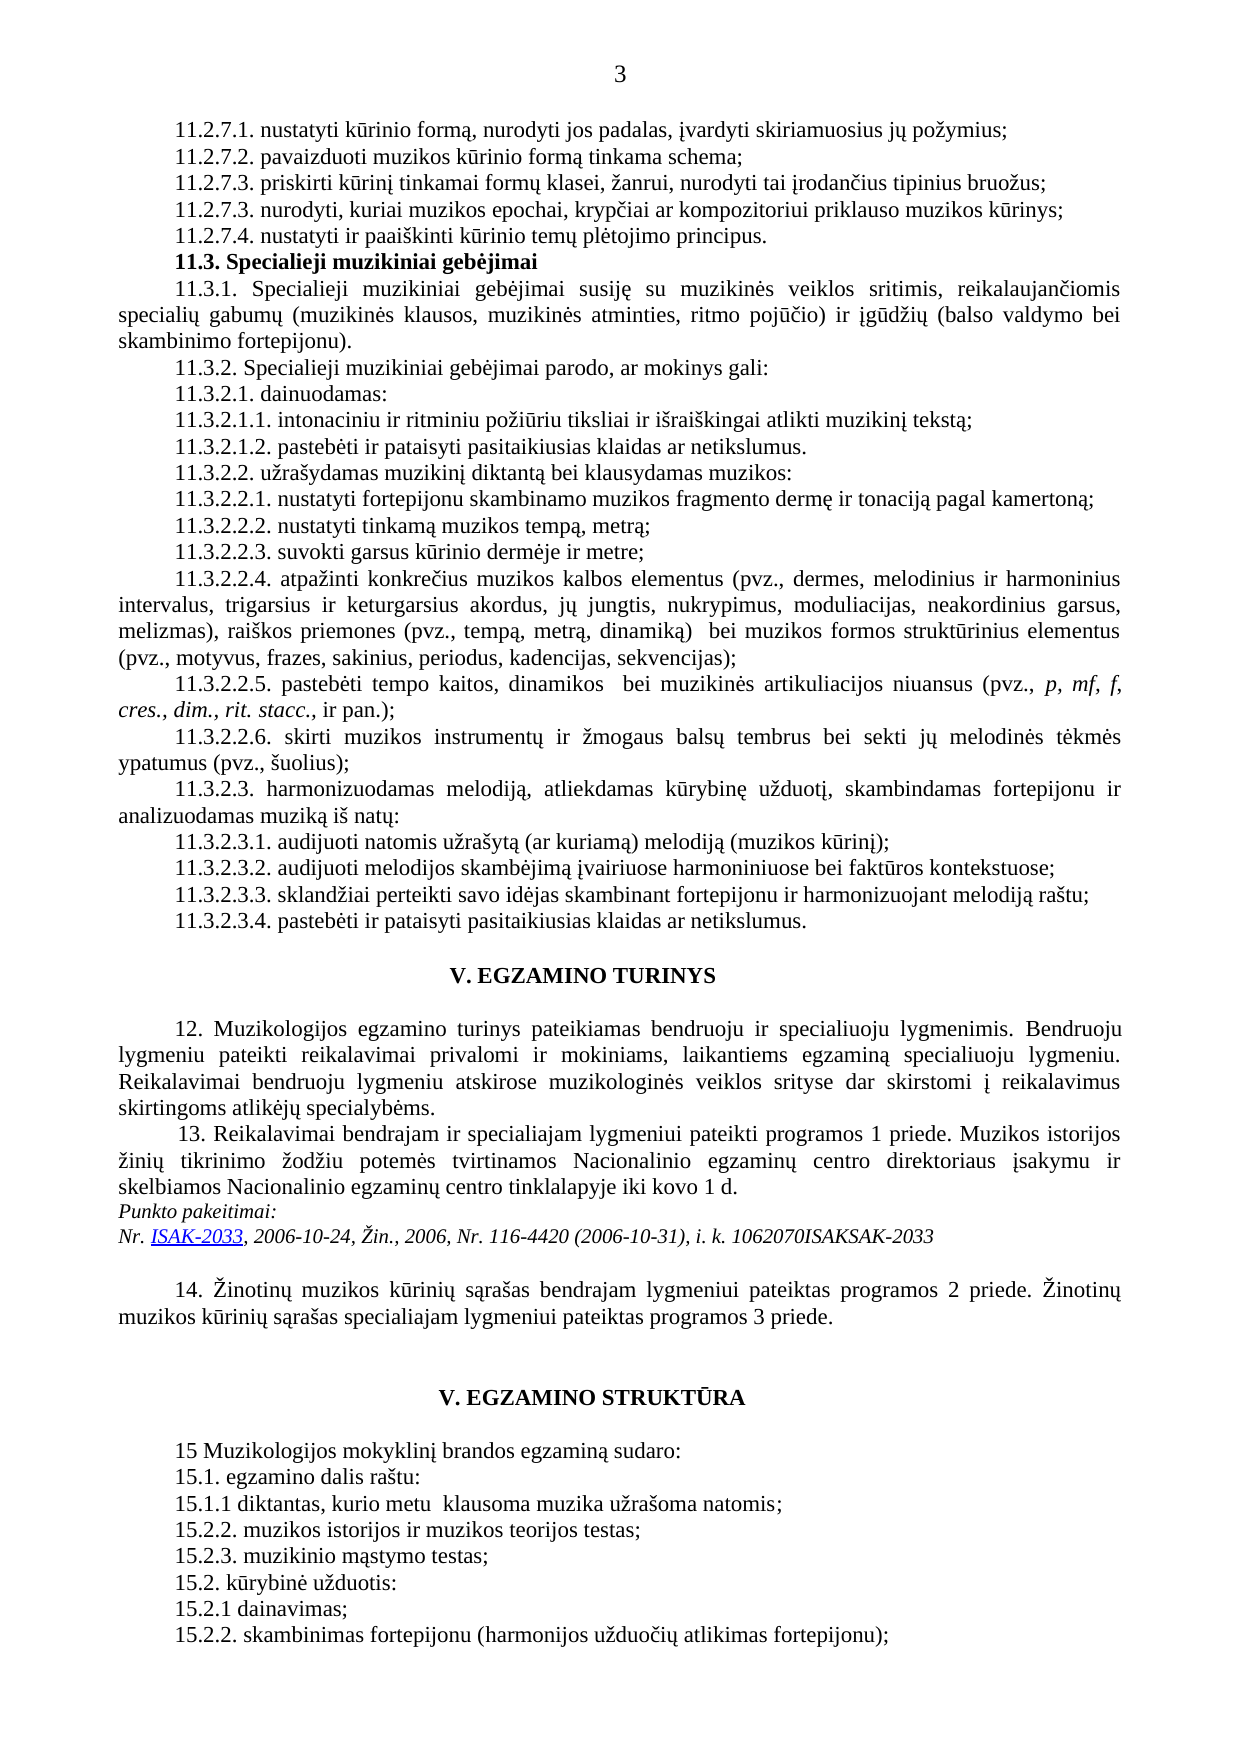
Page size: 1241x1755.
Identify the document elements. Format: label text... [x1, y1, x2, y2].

text Punkto pakeitimai: [118, 1199, 1122, 1223]
text 15.2.2. skambinimas fortepijonu (harmonijos užduočių atlikimas fortepijonu); [118, 1621, 1122, 1648]
text 11.3.2.2. užrašydamas muzikinį diktantą bei klausydamas muzikos: [118, 459, 1122, 486]
text 11.3.2.3.2. audijuoti melodijos skambėjimą įvairiuose harmoniniuose bei faktūros kontekstuose; [118, 854, 1122, 881]
text 11.2.7.2. pavaizduoti muzikos kūrinio formą tinkama schema; [118, 143, 1122, 169]
text 11.2.7.3. priskirti kūrinį tinkamai formų klasei, žanrui, nurodyti tai įrodančius tipinius bruožus; [118, 169, 1122, 196]
text 15.1.1 diktantas, kurio metu klausoma muzika užrašoma natomis; [118, 1489, 1122, 1516]
text 11.2.7.4. nustatyti ir paaiškinti kūrinio temų plėtojimo principus. [118, 222, 1122, 248]
text 11.3.2. Specialieji muzikiniai gebėjimai parodo, ar mokinys gali: [118, 354, 1122, 380]
text 11.3.2.3.4. pastebėti ir pataisyti pasitaikiusias klaidas ar netikslumus. [118, 907, 1122, 933]
text 11.3.2.2.1. nustatyti fortepijonu skambinamo muzikos fragmento dermę ir tonaciją pagal kamertoną; [118, 486, 1122, 512]
text 11.3.1. Specialieji muzikiniai gebėjimai susiję su muzikinės veiklos sritimis, reikalaujančiomis specialių gabumų (muzikinės klausos, muzikinės atminties, ritmo pojūčio) ir įgūdžių (balso valdymo bei skambinimo fortepijonu). [118, 275, 1122, 354]
text 11.3.2.2.5. pastebėti tempo kaitos, dinamikos bei muzikinės artikuliacijos niuansus (pvz., p, mf, f, cres., dim., rit. stacc., ir pan.); [118, 670, 1122, 723]
text Nr. ISAK-2033, 2006-10-24, Žin., 2006, Nr. 116-4420 (2006-10-31), i. k. 1062070ISAKSAK-2033 [118, 1223, 1122, 1248]
text 15 Muzikologijos mokyklinį brandos egzaminą sudaro: [118, 1437, 1122, 1463]
text 11.2.7.1. nustatyti kūrinio formą, nurodyti jos padalas, įvardyti skiriamuosius jų požymius; [118, 117, 1122, 143]
text 11.3.2.1.2. pastebėti ir pataisyti pasitaikiusias klaidas ar netikslumus. [118, 433, 1122, 459]
text 11.3. Specialieji muzikiniai gebėjimai [118, 248, 1028, 275]
text 15.2.1 dainavimas; [118, 1595, 1122, 1621]
text 11.3.2.3.1. audijuoti natomis užrašytą (ar kuriamą) melodiją (muzikos kūrinį); [118, 828, 1122, 854]
text 15.1. egzamino dalis raštu: [118, 1463, 1122, 1489]
text 11.3.2.1. dainuodamas: [118, 380, 1122, 406]
text 13. Reikalavimai bendrajam ir specialiajam lygmeniui pateikti programos 1 priede. Muzikos istorijos žinių tikrinimo žodžiu potemės tvirtinamos Nacionalinio egzaminų centro direktoriaus įsakymu ir skelbiamos Nacionalinio egzaminų centro tinklalapyje iki kovo 1 d. [118, 1120, 1122, 1199]
text 11.3.2.3.3. sklandžiai perteikti savo idėjas skambinant fortepijonu ir harmonizuojant melodiją raštu; [118, 881, 1122, 907]
text 12. Muzikologijos egzamino turinys pateikiamas bendruoju ir specialiuoju lygmenimis. Bendruoju lygmeniu pateikti reikalavimai privalomi ir mokiniams, laikantiems egzaminą specialiuoju lygmeniu. Reikalavimai bendruoju lygmeniu atskirose muzikologinės veiklos srityse dar skirstomi į reikalavimus skirtingoms atlikėjų specialybėms. [118, 1015, 1122, 1120]
text V. EGZAMINO STRUKTŪRA [118, 1384, 1028, 1411]
text 11.3.2.2.4. atpažinti konkrečius muzikos kalbos elementus (pvz., dermes, melodinius ir harmoninius intervalus, trigarsius ir keturgarsius akordus, jų jungtis, nukrypimus, moduliacijas, neakordinius garsus, melizmas), raiškos priemones (pvz., tempą, metrą, dinamiką) bei muzikos formos struktūrinius elementus (pvz., motyvus, frazes, sakinius, periodus, kadencijas, sekvencijas); [118, 564, 1122, 670]
text 15.2.2. muzikos istorijos ir muzikos teorijos testas; [118, 1516, 1122, 1542]
text 14. Žinotinų muzikos kūrinių sąrašas bendrajam lygmeniui pateiktas programos 2 priede. Žinotinų muzikos kūrinių sąrašas specialiajam lygmeniui pateiktas programos 3 priede. [118, 1276, 1122, 1329]
text V. EGZAMINO TURINYS [118, 962, 1028, 989]
text 15.2. kūrybinė užduotis: [118, 1569, 1122, 1595]
text 11.3.2.2.6. skirti muzikos instrumentų ir žmogaus balsų tembrus bei sekti jų melodinės tėkmės ypatumus (pvz., šuolius); [118, 723, 1122, 775]
text 11.3.2.3. harmonizuodamas melodiją, atliekdamas kūrybinę užduotį, skambindamas fortepijonu ir analizuodamas muziką iš natų: [118, 775, 1122, 828]
text 11.3.2.1.1. intonaciniu ir ritminiu požiūriu tiksliai ir išraiškingai atlikti muzikinį tekstą; [118, 406, 1122, 433]
text 11.3.2.2.3. suvokti garsus kūrinio dermėje ir metre; [174, 538, 1122, 564]
text 15.2.3. muzikinio mąstymo testas; [118, 1542, 1122, 1569]
text 11.3.2.2.2. nustatyti tinkamą muzikos tempą, metrą; [174, 512, 1122, 538]
text 11.2.7.3. nurodyti, kuriai muzikos epochai, krypčiai ar kompozitoriui priklauso muzikos kūrinys; [118, 196, 1122, 222]
